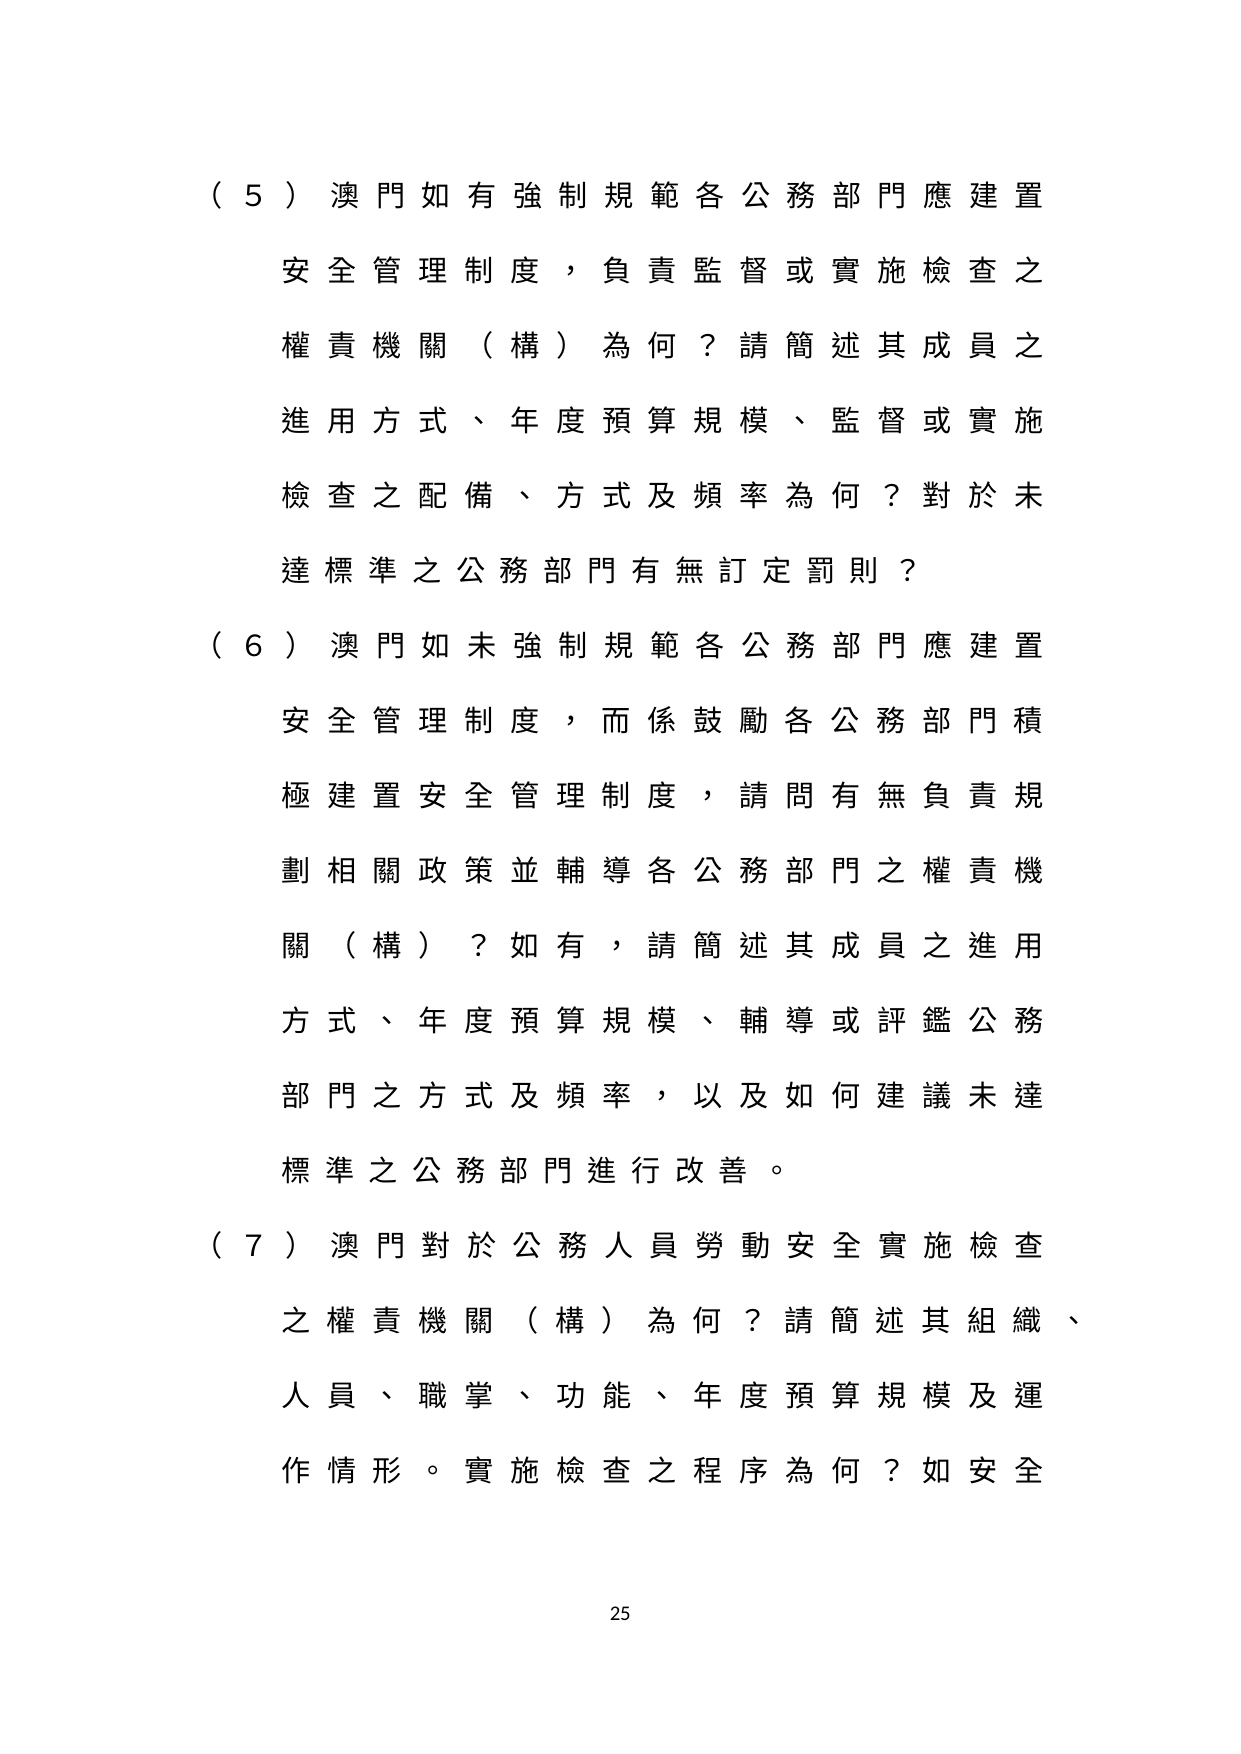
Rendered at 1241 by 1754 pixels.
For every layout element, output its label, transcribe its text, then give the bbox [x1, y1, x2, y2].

text （６）澳門如未強制規範各公務部門應建置安全管理制度，而係鼓勵各公務部門積極建置安全管理制度，請問有無負責規劃相關政策並輔導各公務部門之權責機關（構）？如有，請簡述其成員之進用方式、年度預算規模、輔導或評鑑公務部門之方式及頻率，以及如何建議未達標準之公務部門進行改善。 [193, 600, 1059, 1200]
text （７）澳門對於公務人員勞動安全實施檢查之權責機關（構）為何？請簡述其組織、人員、職掌、功能、年度預算規模及運作情形。實施檢查之程序為何？如安全檢查不合格，有無後續之監督管理措施？（例如：要求提出報告或施以罰款等） [193, 1200, 1059, 1500]
text （５）澳門如有強制規範各公務部門應建置安全管理制度，負責監督或實施檢查之權責機關（構）為何？請簡述其成員之進用方式、年度預算規模、監督或實施檢查之配備、方式及頻率為何？對於未達標準之公務部門有無訂定罰則？ [193, 150, 1059, 600]
